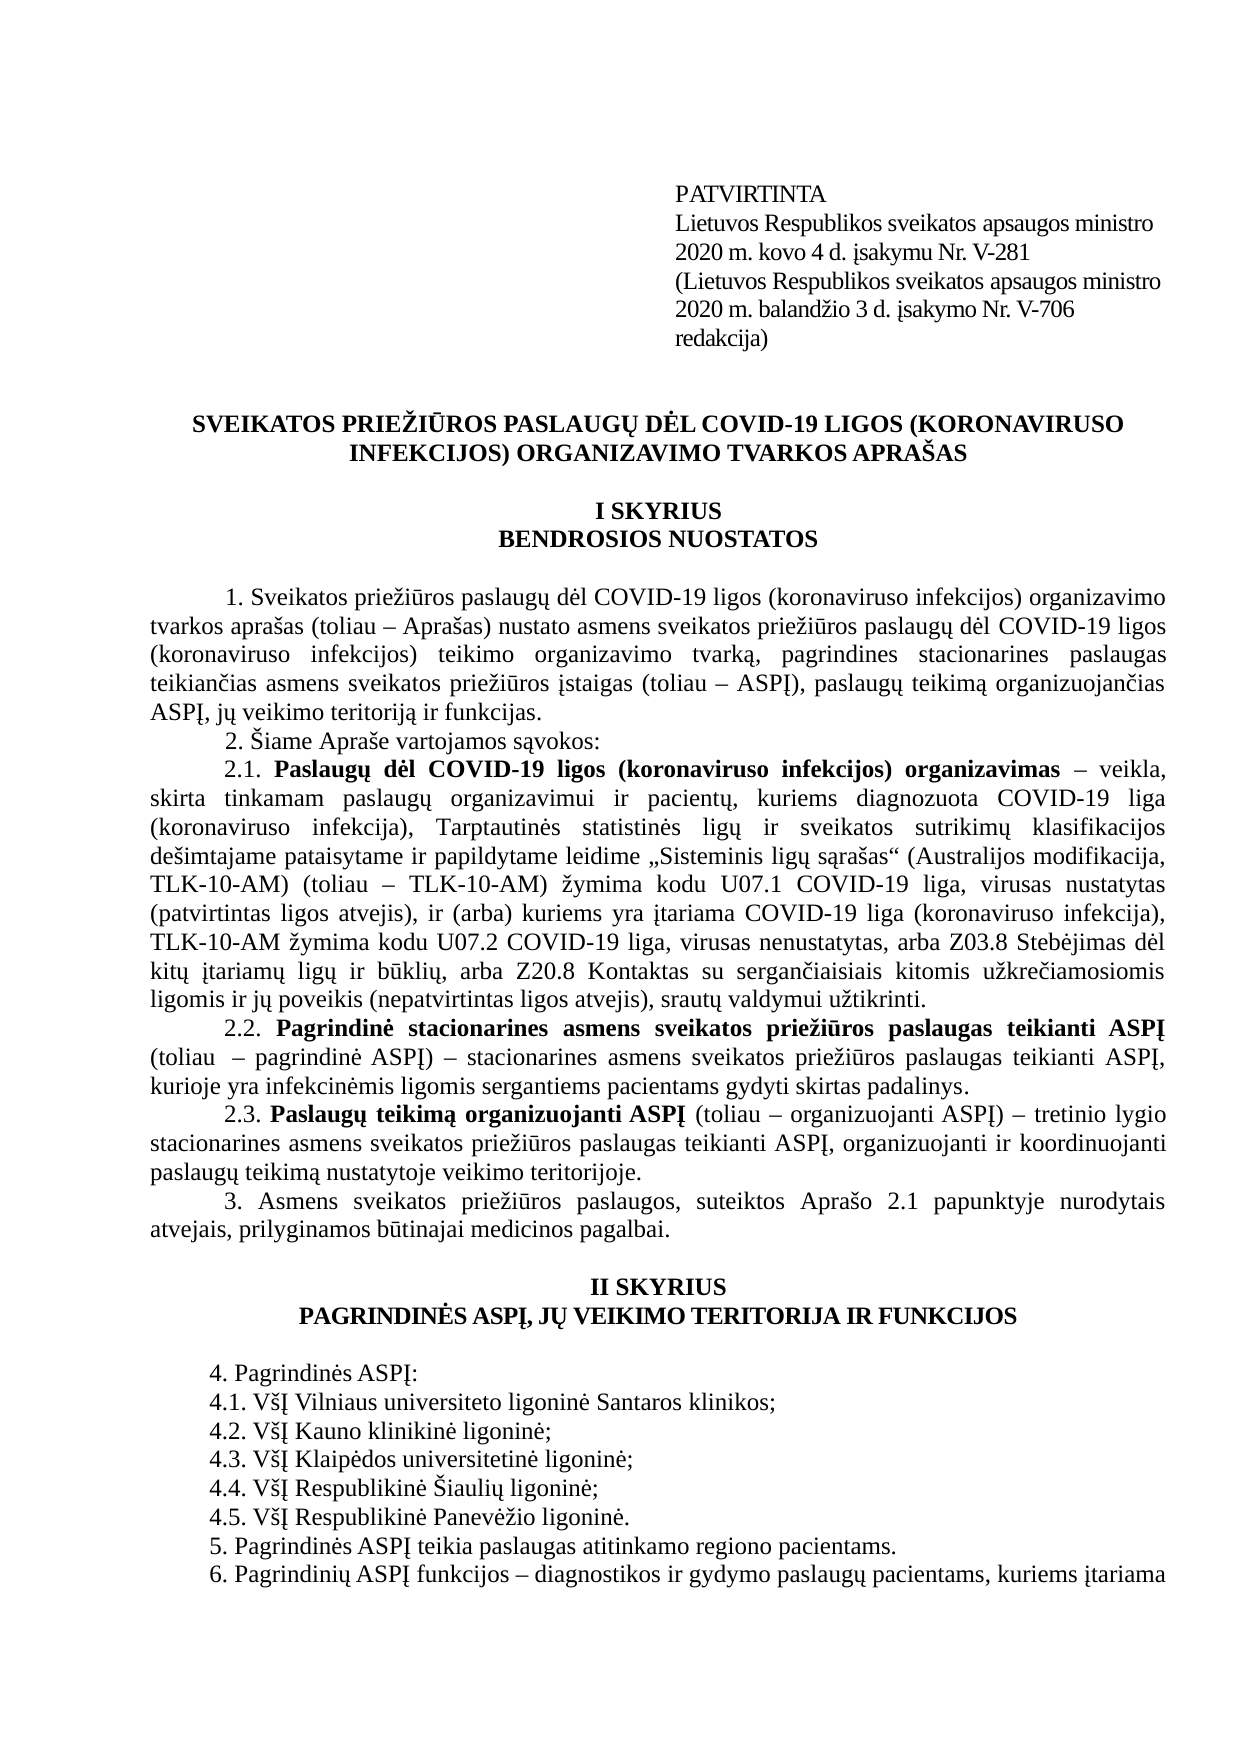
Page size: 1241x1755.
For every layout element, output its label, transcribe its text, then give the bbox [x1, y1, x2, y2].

text PATVIRTINTA [675, 179, 1166, 208]
text 2.1. Paslaugų dėl COVID-19 ligos (koronaviruso infekcijos) organizavimas – veikla, skirta tinkamam paslaugų organizavimui ir pacientų, kuriems diagnozuota COVID-19 liga (koronaviruso infekcija), Tarptautinės statistinės ligų ir sveikatos sutrikimų klasifikacijos dešimtajame pataisytame ir papildytame leidime „Sisteminis ligų sąrašas“ (Australijos modifikacija, TLK-10-AM) (toliau – TLK-10-AM) žymima kodu U07.1 COVID-19 liga, virusas nustatytas (patvirtintas ligos atvejis), ir (arba) kuriems yra įtariama COVID-19 liga (koronaviruso infekcija), TLK-10-AM žymima kodu U07.2 COVID-19 liga, virusas nenustatytas, arba Z03.8 Stebėjimas dėl kitų įtariamų ligų ir būklių, arba Z20.8 Kontaktas su sergančiaisiais kitomis užkrečiamosiomis ligomis ir jų poveikis (nepatvirtintas ligos atvejis), srautų valdymui užtikrinti. [150, 754, 1166, 1013]
text 2. Šiame Apraše vartojamos sąvokos: [150, 726, 1166, 754]
text 5. Pagrindinės ASPĮ teikia paslaugas atitinkamo regiono pacientams. [150, 1531, 1166, 1559]
text redakcija) [675, 323, 1166, 352]
text (Lietuvos Respublikos sveikatos apsaugos ministro [675, 266, 1166, 294]
text 6. Pagrindinių ASPĮ funkcijos – diagnostikos ir gydymo paslaugų pacientams, kuriems įtariama [150, 1559, 1166, 1588]
text SVEIKATOS PRIEŽIŪROS PASLAUGŲ DĖL COVID-19 LIGOS (KORONAVIRUSO INFEKCIJOS) ORGANIZAVIMO TVARKOS APRAŠAS [150, 409, 1166, 467]
text 4. Pagrindinės ASPĮ: [150, 1358, 1166, 1387]
text II SKYRIUS [150, 1272, 1166, 1301]
text 4.3. VšĮ Klaipėdos universitetinė ligoninė; [150, 1444, 1166, 1473]
text 4.5. VšĮ Respublikinė Panevėžio ligoninė. [150, 1502, 1166, 1531]
text 2.2. Pagrindinė stacionarines asmens sveikatos priežiūros paslaugas teikianti ASPĮ (toliau – pagrindinė ASPĮ) – stacionarines asmens sveikatos priežiūros paslaugas teikianti ASPĮ, kurioje yra infekcinėmis ligomis sergantiems pacientams gydyti skirtas padalinys. [150, 1013, 1166, 1099]
text 4.1. VšĮ Vilniaus universiteto ligoninė Santaros klinikos; [150, 1387, 1166, 1416]
text BENDROSIOS NUOSTATOS [150, 524, 1166, 553]
text 2.3. Paslaugų teikimą organizuojanti ASPĮ (toliau – organizuojanti ASPĮ) – tretinio lygio stacionarines asmens sveikatos priežiūros paslaugas teikianti ASPĮ, organizuojanti ir koordinuojanti paslaugų teikimą nustatytoje veikimo teritorijoje. [150, 1099, 1166, 1186]
text 2020 m. kovo 4 d. įsakymu Nr. V-281 [675, 237, 1166, 266]
text 2020 m. balandžio 3 d. įsakymo Nr. V-706 [675, 294, 1166, 323]
text 4.4. VšĮ Respublikinė Šiaulių ligoninė; [150, 1473, 1166, 1502]
text 1. Sveikatos priežiūros paslaugų dėl COVID-19 ligos (koronaviruso infekcijos) organizavimo tvarkos aprašas (toliau – Aprašas) nustato asmens sveikatos priežiūros paslaugų dėl COVID-19 ligos (koronaviruso infekcijos) teikimo organizavimo tvarką, pagrindines stacionarines paslaugas teikiančias asmens sveikatos priežiūros įstaigas (toliau – ASPĮ), paslaugų teikimą organizuojančias ASPĮ, jų veikimo teritoriją ir funkcijas. [150, 582, 1166, 726]
text PAGRINDINĖS ASPĮ, JŲ VEIKIMO TERITORIJA IR FUNKCIJOS [150, 1301, 1166, 1329]
text I SKYRIUS [150, 496, 1166, 524]
text 4.2. VšĮ Kauno klinikinė ligoninė; [150, 1416, 1166, 1444]
text 3. Asmens sveikatos priežiūros paslaugos, suteiktos Aprašo 2.1 papunktyje nurodytais atvejais, prilyginamos būtinajai medicinos pagalbai. [150, 1186, 1166, 1243]
text Lietuvos Respublikos sveikatos apsaugos ministro [675, 208, 1166, 237]
